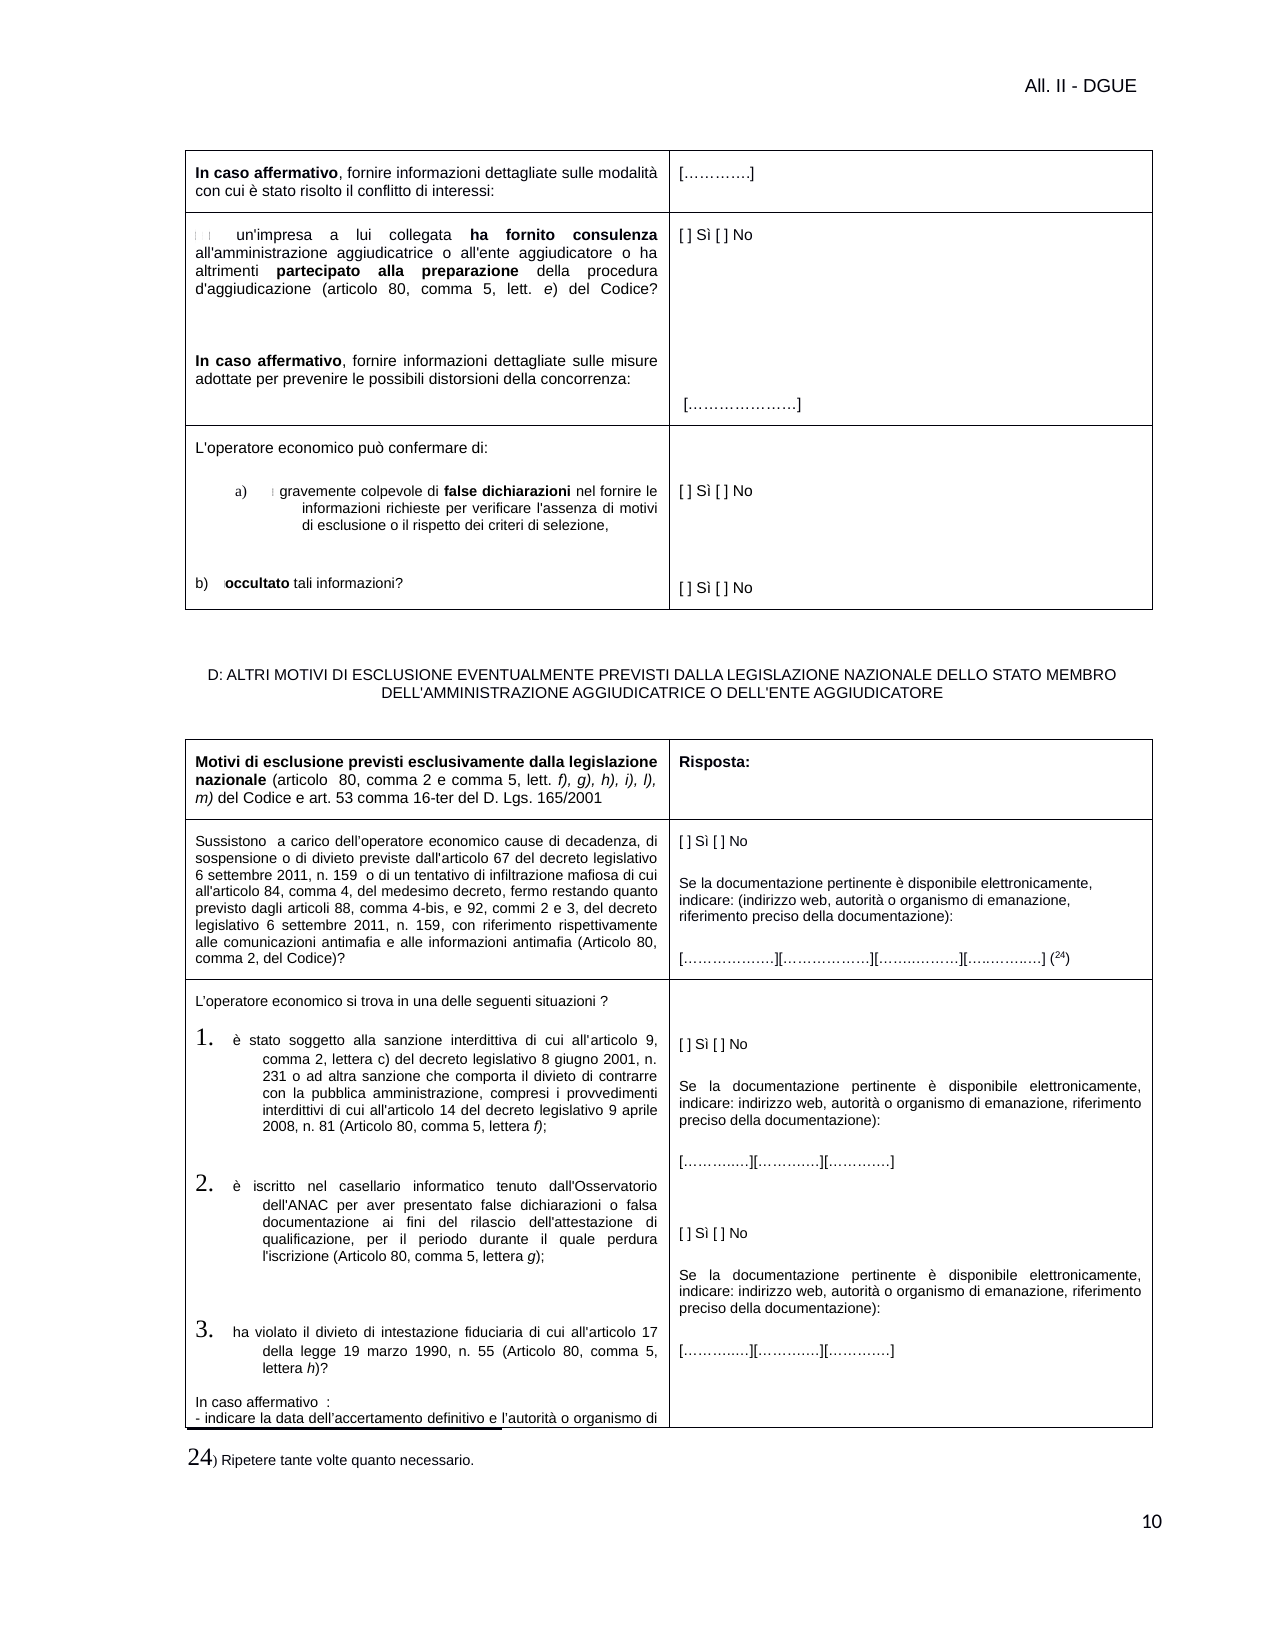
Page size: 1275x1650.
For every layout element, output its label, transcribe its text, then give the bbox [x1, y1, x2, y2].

table_cell [ ] Sì [ ] No [ ] Sì [ ] No [670, 426, 1152, 609]
table_cell [ ] Sì [ ] No […………………] [670, 213, 1152, 425]
table_cell L’operatore economico si trova in una delle seguenti situazioni ? è stato soggetto alla sanzione interdittiva di cui all'articolo 9, comma 2, lettera c) del decreto legislativo 8 giugno 2001, n. 231 o ad altra sanzione che comporta il divieto di contrarre con la pubblica amministrazione, compresi i provvedimenti interdittivi di cui all'articolo 14 del decreto legislativo 9 aprile 2008, n. 81 (Articolo 80, comma 5, lettera f); è iscritto nel casellario informatico tenuto dall'Osservatorio dell'ANAC per aver presentato false dichiarazioni o falsa documentazione ai fini del rilascio dell'attestazione di qualificazione, per il periodo durante il quale perdura l'iscrizione (Articolo 80, comma 5, lettera g); ha violato il divieto di intestazione fiduciaria di cui all'articolo 17 della legge 19 marzo 1990, n. 55 (Articolo 80, comma 5, lettera h)? In caso affermativo : - indicare la data dell’accertamento definitivo e l’autorità o organismo di [186, 980, 669, 1427]
table_cell [………….] [670, 151, 1152, 212]
title D: Altri motivi di esclusione eventualmente previsti dalla legislazione nazionale dello Stato membro dell'amministrazione aggiudicatrice o dell'ente aggiudicatore [187, 665, 1137, 701]
table_header Risposta: [670, 740, 1152, 819]
table_cell Sussistono a carico dell’operatore economico cause di decadenza, di sospensione o di divieto previste dall'articolo 67 del decreto legislativo 6 settembre 2011, n. 159 o di un tentativo di infiltrazione mafiosa di cui all'articolo 84, comma 4, del medesimo decreto, fermo restando quanto previsto dagli articoli 88, comma 4-bis, e 92, commi 2 e 3, del decreto legislativo 6 settembre 2011, n. 159, con riferimento rispettivamente alle comunicazioni antimafia e alle informazioni antimafia (Articolo 80, comma 2, del Codice)? [186, 820, 669, 979]
table_header Motivi di esclusione previsti esclusivamente dalla legislazione nazionale (articolo 80, comma 2 e comma 5, lett. f), g), h), i), l), m) del Codice e art. 53 comma 16-ter del D. Lgs. 165/2001 [186, 740, 669, 819]
table_cell L'operatore economico è a conoscenza di qualsiasi conflitto di interessi() legato alla sua partecipazione alla procedura di appalto (articolo 80, comma 5, lett. d) del Codice)? In caso affermativo, fornire informazioni dettagliate sulle modalità con cui è stato risolto il conflitto di interessi: [186, 151, 669, 212]
table_cell [ ] Sì [ ] No Se la documentazione pertinente è disponibile elettronicamente, indicare: indirizzo web, autorità o organismo di emanazione, riferimento preciso della documentazione): [………..…][……….…][……….…] [ ] Sì [ ] No Se la documentazione pertinente è disponibile elettronicamente, indicare: indirizzo web, autorità o organismo di emanazione, riferimento preciso della documentazione): [………..…][……….…][……….…] [670, 980, 1152, 1427]
table_cell [ ] Sì [ ] No Se la documentazione pertinente è disponibile elettronicamente, indicare: (indirizzo web, autorità o organismo di emanazione, riferimento preciso della documentazione): […………….…][………………][……..………][…..……..…] () [670, 820, 1152, 979]
table_cell L'operatore economico può confermare di: non essersi reso gravemente colpevole di false dichiarazioni nel fornire le informazioni richieste per verificare l'assenza di motivi di esclusione o il rispetto dei criteri di selezione, b) non avere occultato tali informazioni? [186, 426, 669, 609]
table_cell L'operatore economico o un'impresa a lui collegata ha fornito consulenza all'amministrazione aggiudicatrice o all'ente aggiudicatore o ha altrimenti partecipato alla preparazione della procedura d'aggiudicazione (articolo 80, comma 5, lett. e) del Codice? In caso affermativo, fornire informazioni dettagliate sulle misure adottate per prevenire le possibili distorsioni della concorrenza: [186, 213, 669, 425]
